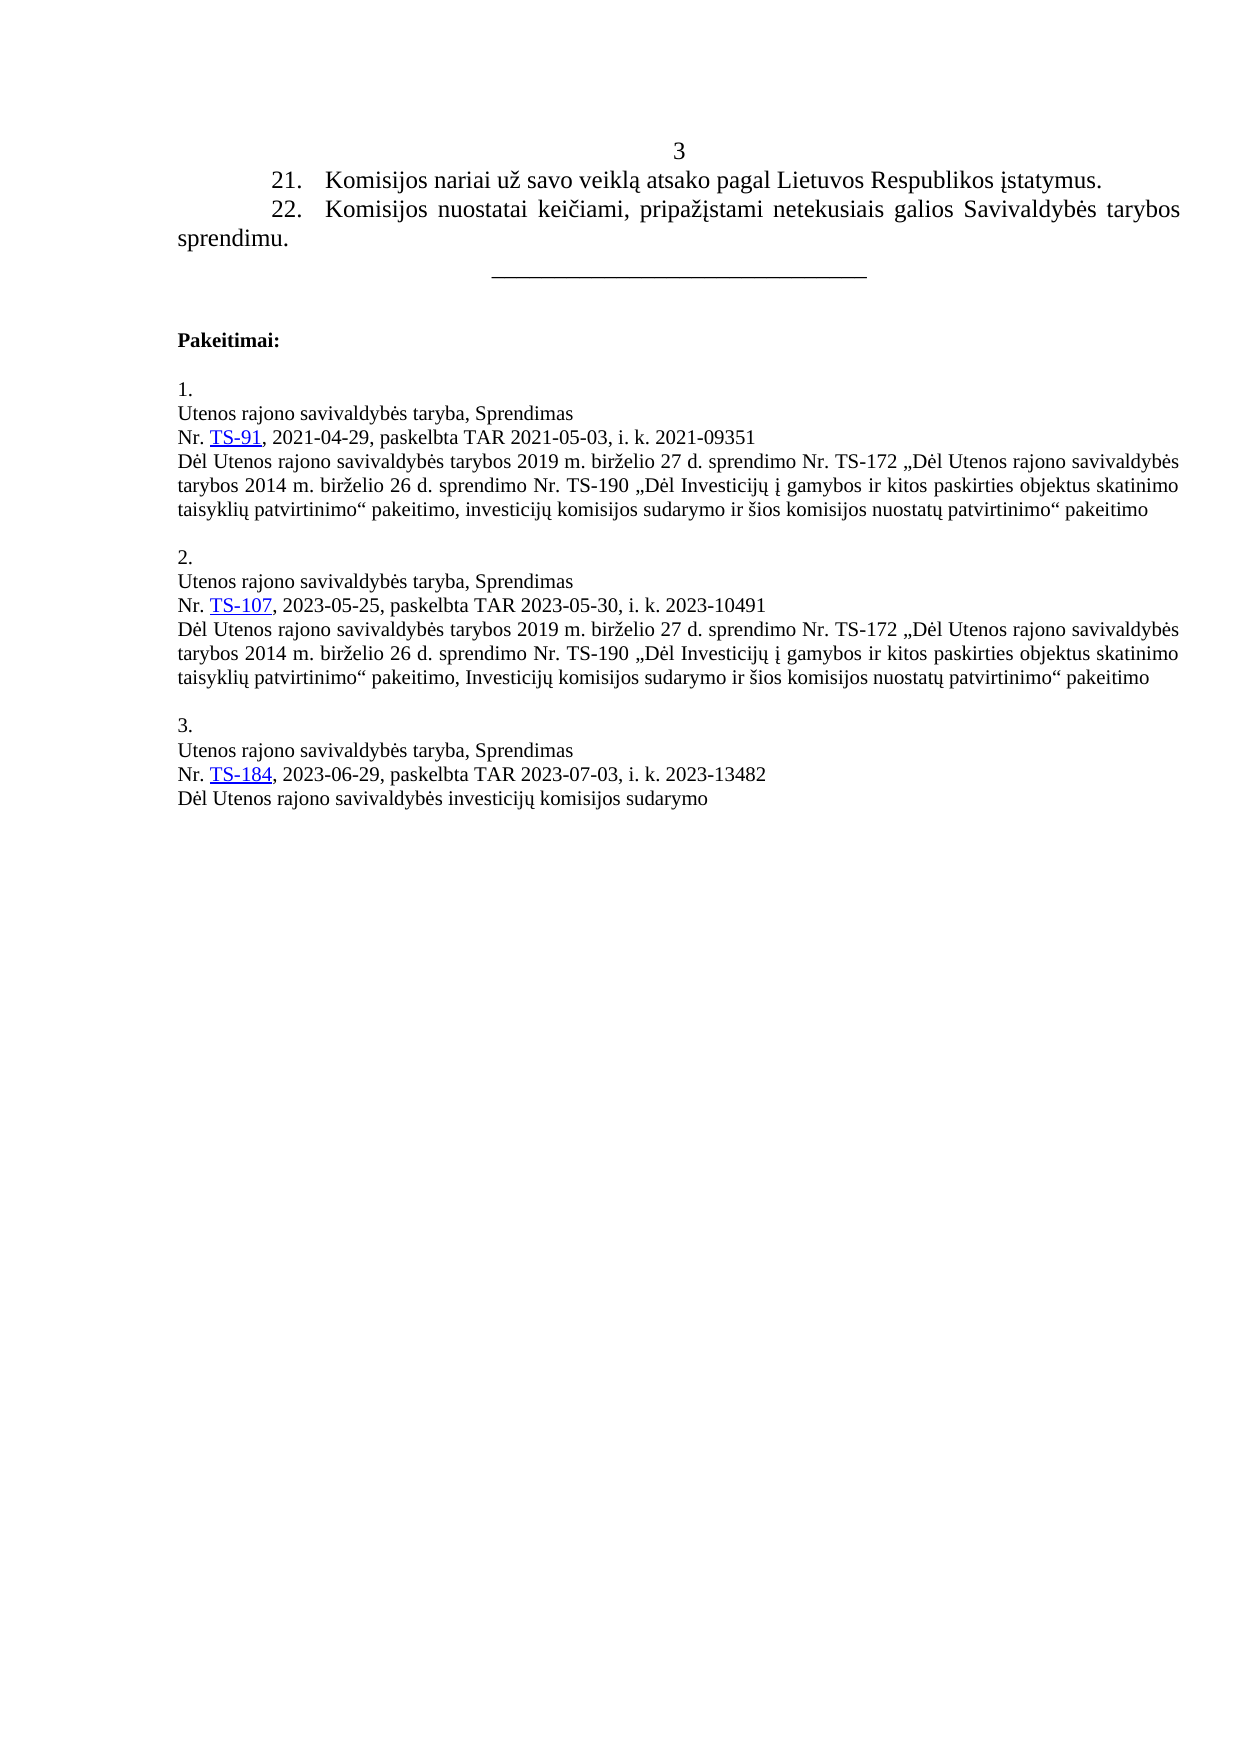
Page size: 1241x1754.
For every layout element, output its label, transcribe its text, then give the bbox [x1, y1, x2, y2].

text Pakeitimai: [177, 328, 1181, 352]
text Utenos rajono savivaldybės taryba, Sprendimas [177, 401, 1181, 425]
text Dėl Utenos rajono savivaldybės investicijų komisijos sudarymo [177, 786, 1181, 810]
text Nr. TS-184, 2023-06-29, paskelbta TAR 2023-07-03, i. k. 2023-13482 [177, 762, 1181, 786]
text Nr. TS-91, 2021-04-29, paskelbta TAR 2021-05-03, i. k. 2021-09351 [177, 425, 1181, 449]
text Nr. TS-107, 2023-05-25, paskelbta TAR 2023-05-30, i. k. 2023-10491 [177, 593, 1181, 617]
text Utenos rajono savivaldybės taryba, Sprendimas [177, 569, 1181, 593]
text ______________________________ [177, 252, 1181, 280]
text 22. Komisijos nuostatai keičiami, pripažįstami netekusiais galios Savivaldybės tarybos sprendimu. [177, 194, 1181, 252]
text 1. [177, 377, 1181, 401]
text Utenos rajono savivaldybės taryba, Sprendimas [177, 737, 1181, 762]
text 21. Komisijos nariai už savo veiklą atsako pagal Lietuvos Respublikos įstatymus. [177, 165, 1181, 194]
text 3. [177, 713, 1181, 737]
text Dėl Utenos rajono savivaldybės tarybos 2019 m. birželio 27 d. sprendimo Nr. TS-172 „Dėl Utenos rajono savivaldybės tarybos 2014 m. birželio 26 d. sprendimo Nr. TS-190 „Dėl Investicijų į gamybos ir kitos paskirties objektus skatinimo taisyklių patvirtinimo“ pakeitimo, Investicijų komisijos sudarymo ir šios komisijos nuostatų patvirtinimo“ pakeitimo [177, 617, 1181, 689]
text Dėl Utenos rajono savivaldybės tarybos 2019 m. birželio 27 d. sprendimo Nr. TS-172 „Dėl Utenos rajono savivaldybės tarybos 2014 m. birželio 26 d. sprendimo Nr. TS-190 „Dėl Investicijų į gamybos ir kitos paskirties objektus skatinimo taisyklių patvirtinimo“ pakeitimo, investicijų komisijos sudarymo ir šios komisijos nuostatų patvirtinimo“ pakeitimo [177, 449, 1181, 521]
text 2. [177, 545, 1181, 569]
